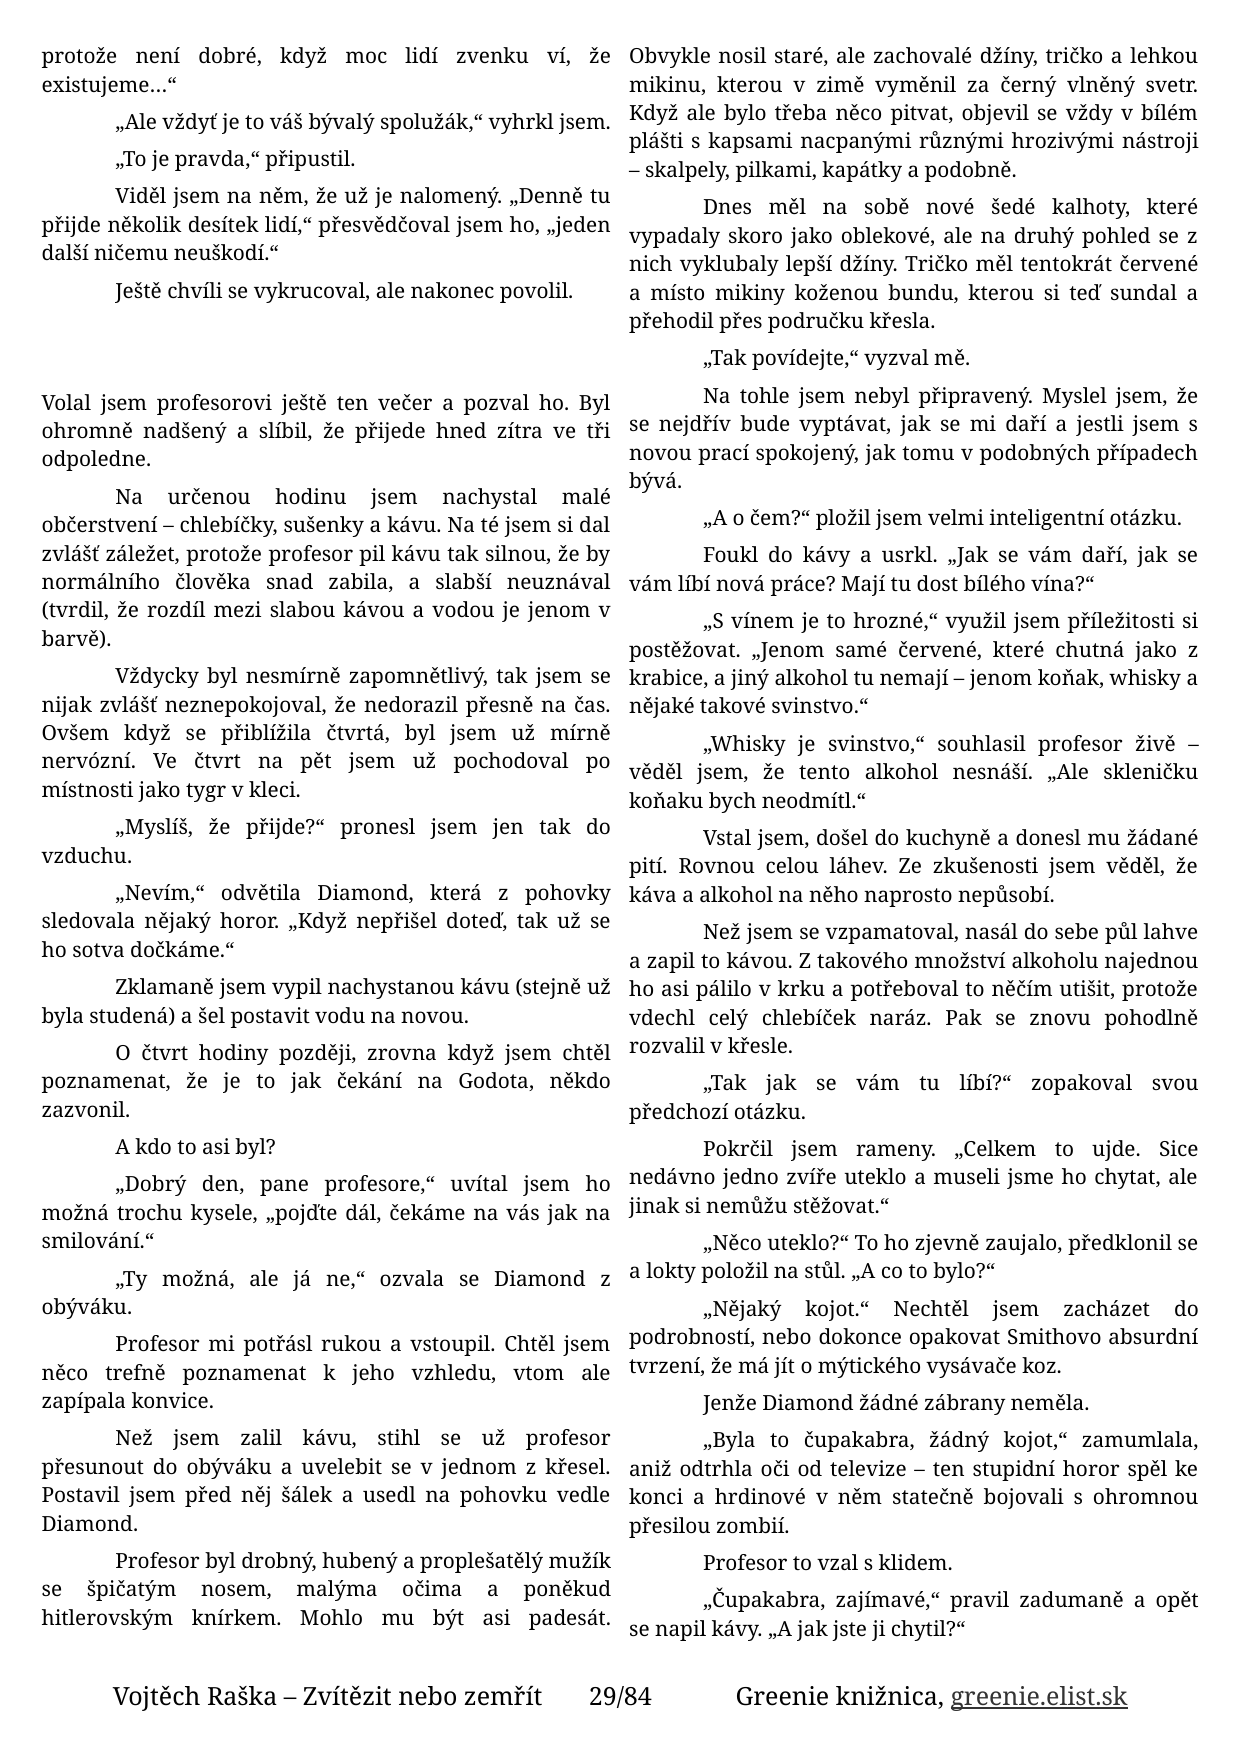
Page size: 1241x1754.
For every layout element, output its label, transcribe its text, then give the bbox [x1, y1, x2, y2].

text Volal jsem profesorovi ještě ten večer a pozval ho. Byl ohromně nadšený a slíbil, že přijede hned zítra ve tři odpoledne. [41, 388, 611, 473]
text O čtvrt hodiny později, zrovna když jsem chtěl poznamenat, že je to jak čekání na Godota, někdo zazvonil. [41, 1038, 611, 1123]
text Vždycky byl nesmírně zapomnětlivý, tak jsem se nijak zvlášť neznepokojoval, že nedorazil přesně na čas. Ovšem když se přiblížila čtvrtá, byl jsem už mírně nervózní. Ve čtvrt na pět jsem už pochodoval po místnosti jako tygr v kleci. [41, 661, 611, 803]
text „Tak povídejte,“ vyzval mě. [629, 343, 1199, 372]
text Ještě chvíli se vykrucoval, ale nakonec povolil. [41, 276, 611, 304]
text Obvykle nosil staré, ale zachovalé džíny, tričko a lehkou mikinu, kterou v zimě vyměnil za černý vlněný svetr. Když ale bylo třeba něco pitvat, objevil se vždy v bílém plášti s kapsami nacpanými různými hrozivými nástroji – skalpely, pilkami, kapátky a podobně. [629, 41, 1199, 183]
text Dnes měl na sobě nové šedé kalhoty, které vypadaly skoro jako oblekové, ale na druhý pohled se z nich vyklubaly lepší džíny. Tričko měl tentokrát červené a místo mikiny koženou bundu, kterou si teď sundal a přehodil přes područku křesla. [629, 192, 1199, 334]
text „Whisky je svinstvo,“ souhlasil profesor živě – věděl jsem, že tento alkohol nesnáší. „Ale skleničku koňaku bych neodmítl.“ [629, 729, 1199, 814]
text Foukl do kávy a usrkl. „Jak se vám daří, jak se vám líbí nová práce? Mají tu dost bílého vína?“ [629, 541, 1199, 597]
text Pokrčil jsem rameny. „Celkem to ujde. Sice nedávno jedno zvíře uteklo a museli jsme ho chytat, ale jinak si nemůžu stěžovat.“ [629, 1134, 1199, 1219]
text „Ale vždyť je to váš bývalý spolužák,“ vyhrkl jsem. [41, 107, 611, 136]
text „Byla to čupakabra, žádný kojot,“ zamumlala, aniž odtrhla oči od televize – ten stupidní horor spěl ke konci a hrdinové v něm statečně bojovali s ohromnou přesilou zombií. [629, 1425, 1199, 1539]
text Profesor mi potřásl rukou a vstoupil. Chtěl jsem něco trefně poznamenat k jeho vzhledu, vtom ale zapípala konvice. [41, 1329, 611, 1415]
text Jenže Diamond žádné zábrany neměla. [629, 1388, 1199, 1417]
text „Čupakabra, zajímavé,“ pravil zadumaně a opět se napil kávy. „A jak jste ji chytil?“ [629, 1585, 1199, 1642]
text Zklamaně jsem vypil nachystanou kávu (stejně už byla studená) a šel postavit vodu na novou. [41, 972, 611, 1029]
text „S vínem je to hrozné,“ využil jsem příležitosti si postěžovat. „Jenom samé červené, které chutná jako z krabice, a jiný alkohol tu nemají – jenom koňak, whisky a nějaké takové svinstvo.“ [629, 606, 1199, 720]
text „Ty možná, ale já ne,“ ozvala se Diamond z obýváku. [41, 1264, 611, 1321]
text Viděl jsem na něm, že už je nalomený. „Denně tu přijde několik desítek lidí,“ přesvědčoval jsem ho, „jeden další ničemu neuškodí.“ [41, 182, 611, 267]
text „A o čem?“ pložil jsem velmi inteligentní otázku. [629, 503, 1199, 532]
text „Nějaký kojot.“ Nechtěl jsem zacházet do podrobností, nebo dokonce opakovat Smithovo absurdní tvrzení, že má jít o mýtického vysávače koz. [629, 1294, 1199, 1379]
text Profesor byl drobný, hubený a proplešatělý mužík se špičatým nosem, malýma očima a poněkud hitlerovským knírkem. Mohlo mu být asi padesát. [41, 1546, 611, 1631]
text „Dobrý den, pane profesore,“ uvítal jsem ho možná trochu kysele, „pojďte dál, čekáme na vás jak na smilování.“ [41, 1169, 611, 1255]
text Než jsem se vzpamatoval, nasál do sebe půl lahve a zapil to kávou. Z takového množství alkoholu najednou ho asi pálilo v krku a potřeboval to něčím utišit, protože vdechl celý chlebíček naráz. Pak se znovu pohodlně rozvalil v křesle. [629, 917, 1199, 1059]
text „Myslíš, že přijde?“ pronesl jsem jen tak do vzduchu. [41, 812, 611, 869]
text Profesor to vzal s klidem. [629, 1548, 1199, 1576]
text A kdo to asi byl? [41, 1132, 611, 1161]
text Vstal jsem, došel do kuchyně a donesl mu žádané pití. Rovnou celou láhev. Ze zkušenosti jsem věděl, že káva a alkohol na něho naprosto nepůsobí. [629, 823, 1199, 908]
text „To je pravda,“ připustil. [41, 144, 611, 173]
text „Nevím,“ odvětila Diamond, která z pohovky sledovala nějaký horor. „Když nepřišel doteď, tak už se ho sotva dočkáme.“ [41, 878, 611, 963]
text protože není dobré, když moc lidí zvenku ví, že existujeme…“ [41, 41, 611, 98]
text Na určenou hodinu jsem nachystal malé občerstvení – chlebíčky, sušenky a kávu. Na té jsem si dal zvlášť záležet, protože profesor pil kávu tak silnou, že by normálního člověka snad zabila, a slabší neuznával (tvrdil, že rozdíl mezi slabou kávou a vodou je jenom v barvě). [41, 482, 611, 652]
text „Něco uteklo?“ To ho zjevně zaujalo, předklonil se a lokty položil na stůl. „A co to bylo?“ [629, 1228, 1199, 1285]
text „Tak jak se vám tu líbí?“ zopakoval svou předchozí otázku. [629, 1068, 1199, 1125]
text Na tohle jsem nebyl připravený. Myslel jsem, že se nejdřív bude vyptávat, jak se mi daří a jestli jsem s novou prací spokojený, jak tomu v podobných případech bývá. [629, 381, 1199, 494]
text Než jsem zalil kávu, stihl se už profesor přesunout do obýváku a uvelebit se v jednom z křesel. Postavil jsem před něj šálek a usedl na pohovku vedle Diamond. [41, 1423, 611, 1537]
